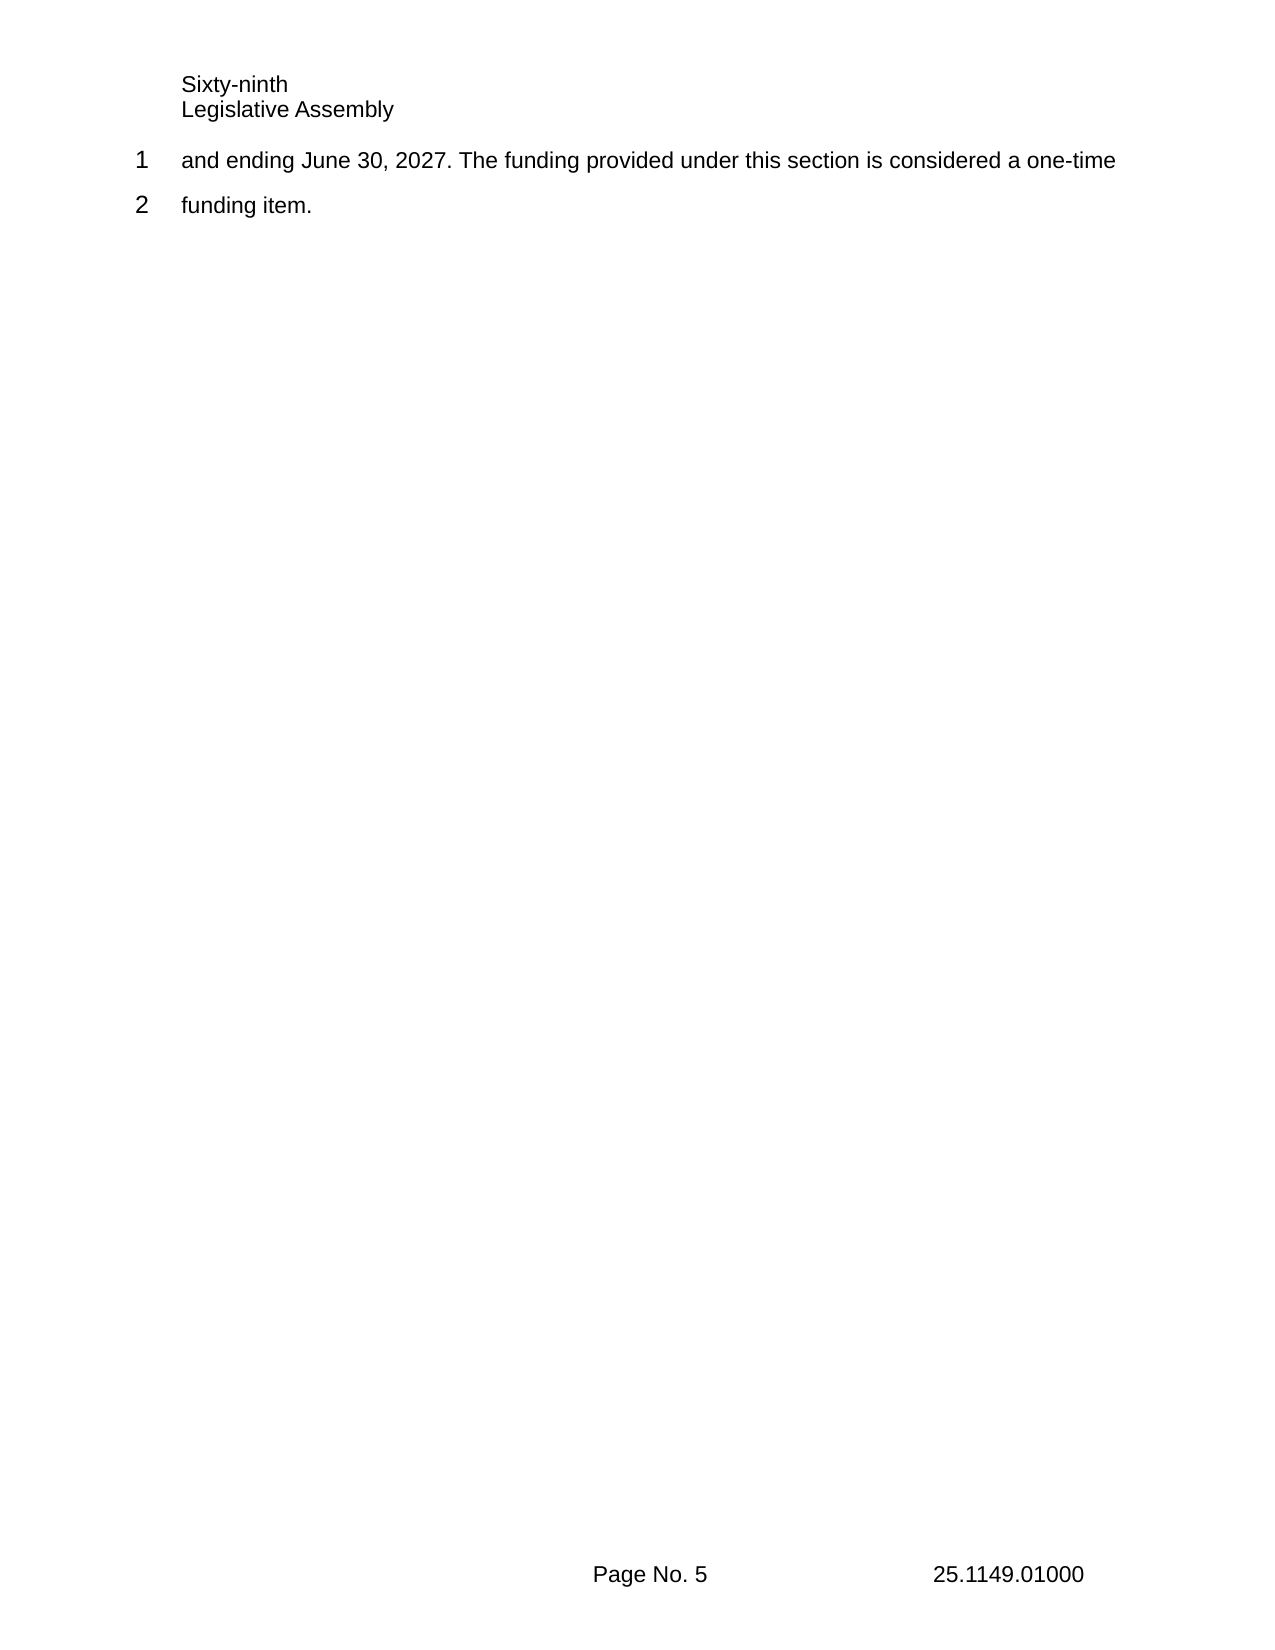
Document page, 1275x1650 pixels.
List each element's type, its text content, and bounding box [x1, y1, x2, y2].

text and ending June 30, 2027. The funding provided under this section is considered a one‑time funding item. [181, 133, 1154, 222]
